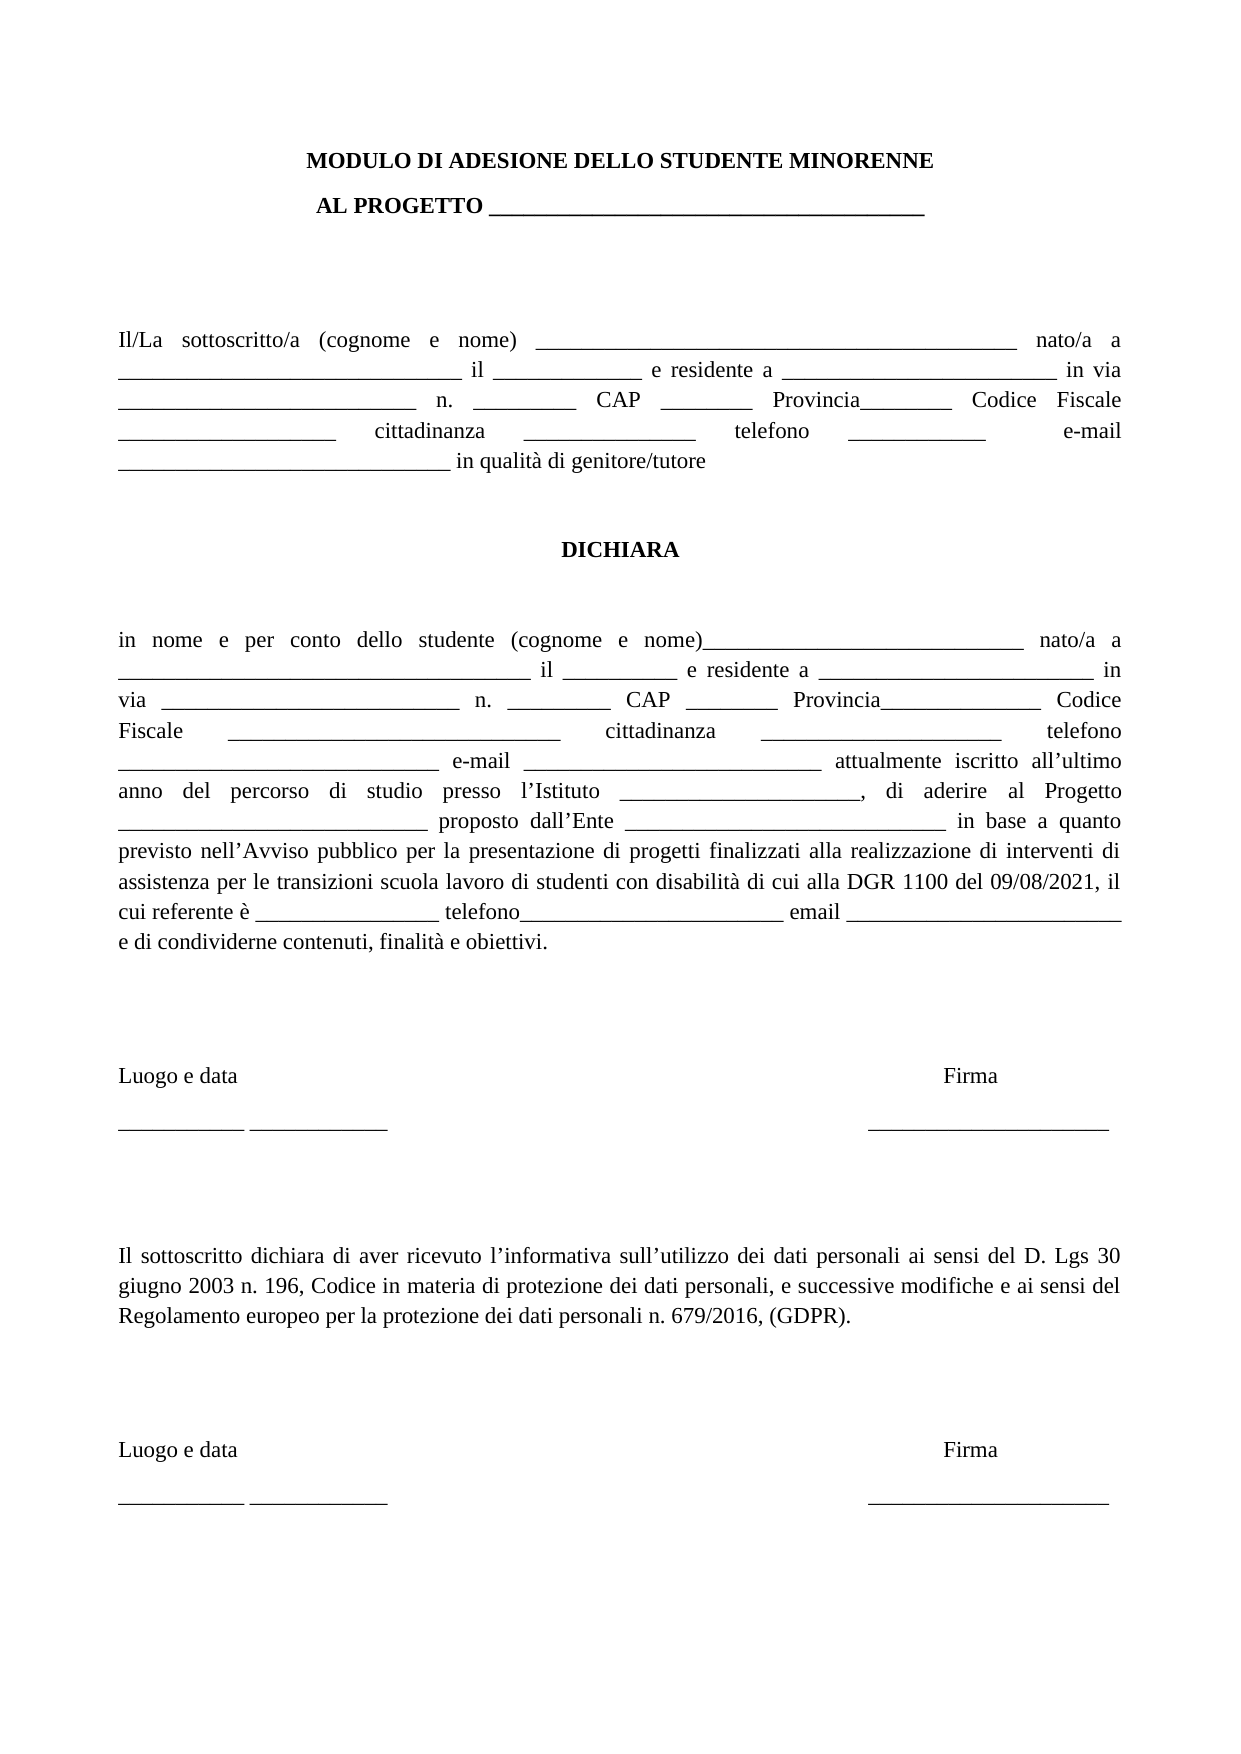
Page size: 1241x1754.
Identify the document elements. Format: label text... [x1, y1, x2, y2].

text in nome e per conto dello studente (cognome e nome)____________________________ nato/a a ____________________________________ il __________ e residente a ________________________ in via __________________________ n. _________ CAP ________ Provincia______________ Codice Fiscale _____________________________ cittadinanza _____________________ telefono ____________________________ e-mail __________________________ attualmente iscritto all’ultimo anno del percorso di studio presso l’Istituto _____________________, di aderire al Progetto ___________________________ proposto dall’Ente ____________________________ in base a quanto previsto nell’Avviso pubblico per la presentazione di progetti finalizzati alla realizzazione di interventi di assistenza per le transizioni scuola lavoro di studenti con disabilità di cui alla DGR 1100 del 09/08/2021, il cui referente è ________________ telefono_______________________ email ________________________ e di condividerne contenuti, finalità e obiettivi. [118, 626, 1122, 954]
text Luogo e data Firma [118, 1062, 1122, 1089]
text AL PROGETTO ______________________________________ [118, 192, 1122, 218]
text Il/La sottoscritto/a (cognome e nome) __________________________________________ nato/a a ______________________________ il _____________ e residente a ________________________ in via __________________________ n. _________ CAP ________ Provincia________ Codice Fiscale ___________________ cittadinanza _______________ telefono ____________ e-mail _____________________________ in qualità di genitore/tutore [118, 326, 1122, 473]
text ___________ ____________ _____________________ [118, 1107, 1122, 1134]
text Luogo e data Firma [118, 1436, 1122, 1463]
text DICHIARA [118, 536, 1122, 563]
text ___________ ____________ _____________________ [118, 1481, 1122, 1508]
text Il sottoscritto dichiara di aver ricevuto l’informativa sull’utilizzo dei dati personali ai sensi del D. Lgs 30 giugno 2003 n. 196, Codice in materia di protezione dei dati personali, e successive modifiche e ai sensi del Regolamento europeo per la protezione dei dati personali n. 679/2016, (GDPR). [118, 1242, 1122, 1328]
text MODULO DI ADESIONE DELLO STUDENTE MINORENNE [118, 147, 1122, 173]
